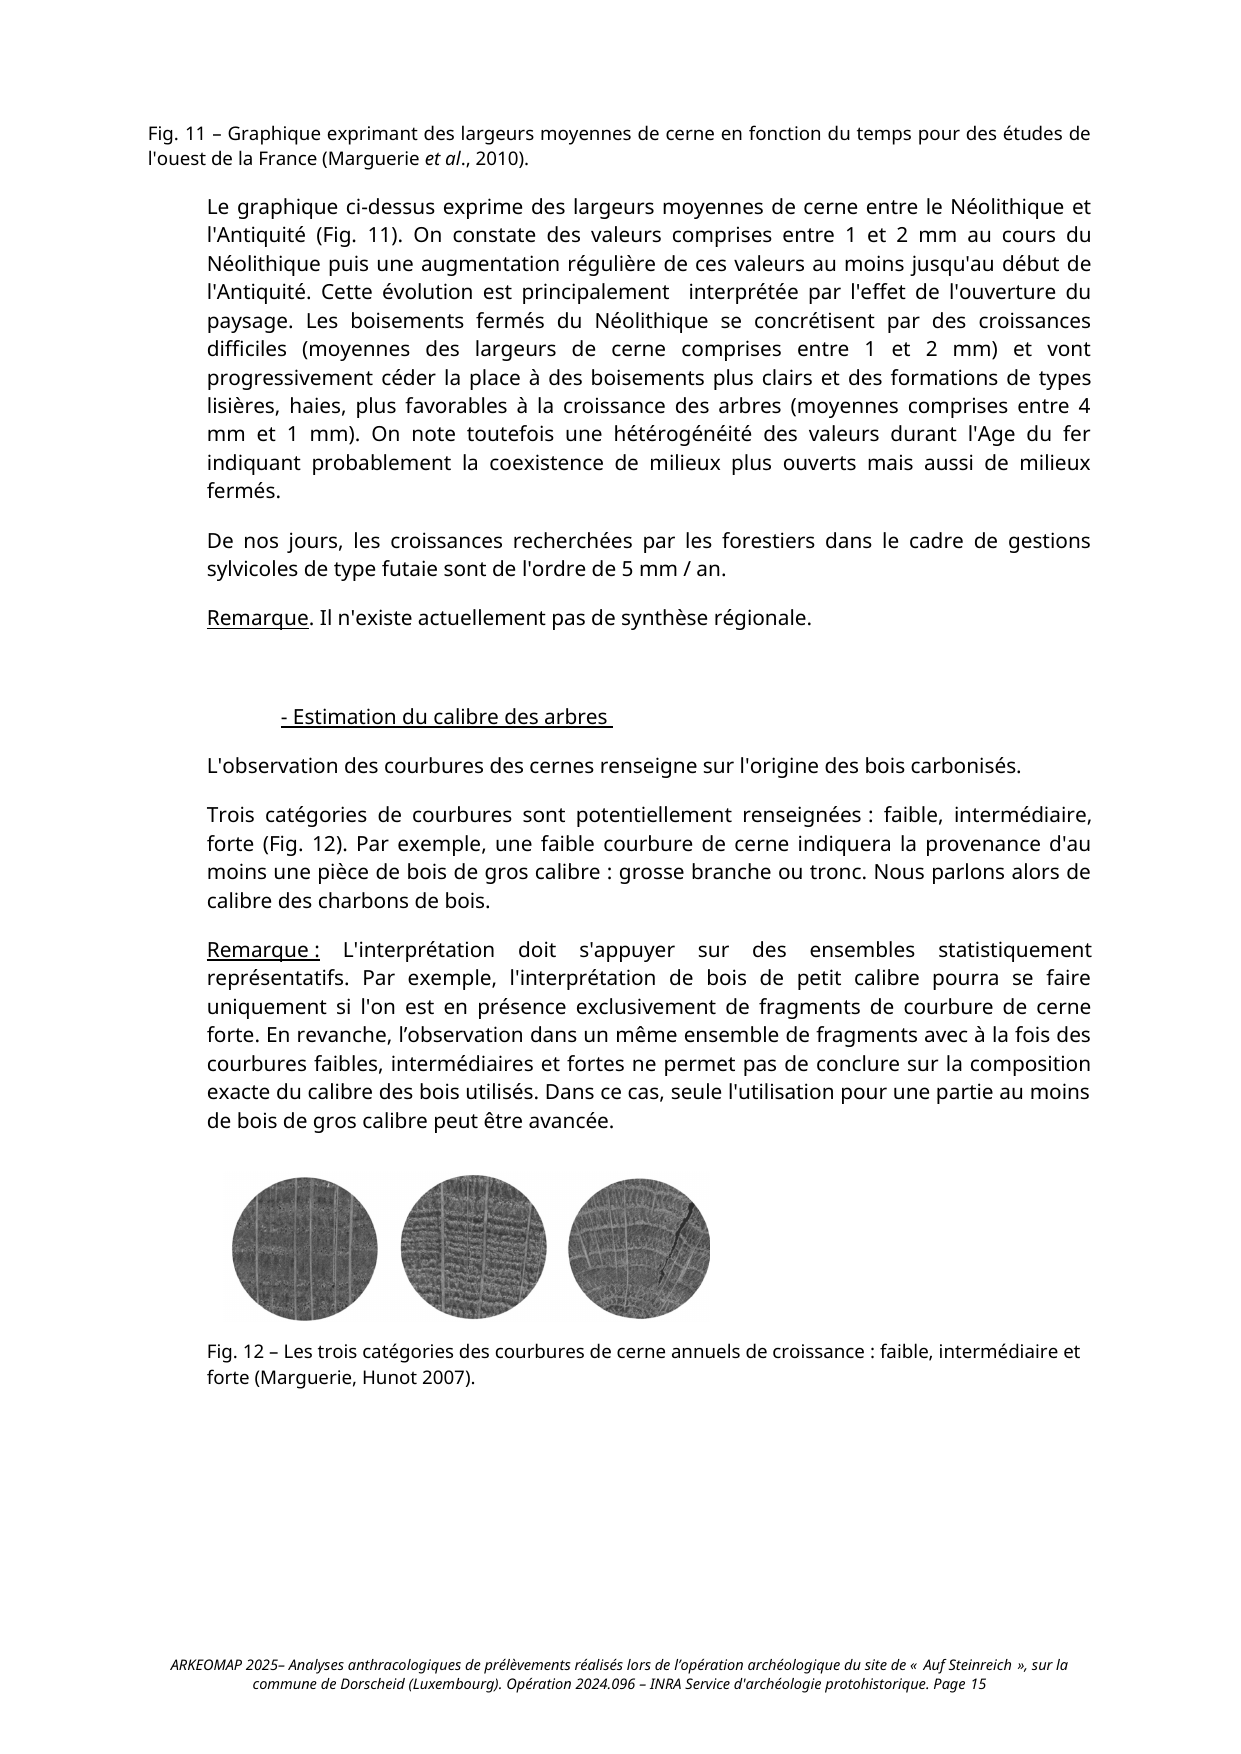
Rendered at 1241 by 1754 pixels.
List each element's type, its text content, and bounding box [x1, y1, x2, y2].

text Le graphique ci-dessus exprime des largeurs moyennes de cerne entre le Néolithique et l'Antiquité (Fig. 11). On constate des valeurs comprises entre 1 et 2 mm au cours du Néolithique puis une augmentation régulière de ces valeurs au moins jusqu'au début de l'Antiquité. Cette évolution est principalement interprétée par l'effet de l'ouverture du paysage. Les boisements fermés du Néolithique se concrétisent par des croissances difficiles (moyennes des largeurs de cerne comprises entre 1 et 2 mm) et vont progressivement céder la place à des boisements plus clairs et des formations de types lisières, haies, plus favorables à la croissance des arbres (moyennes comprises entre 4 mm et 1 mm). On note toutefois une hétérogénéité des valeurs durant l'Age du fer indiquant probablement la coexistence de milieux plus ouverts mais aussi de milieux fermés. [207, 192, 1092, 505]
text Remarque. Il n'existe actuellement pas de synthèse régionale. [207, 603, 1092, 632]
text Fig. 12 – Les trois catégories des courbures de cerne annuels de croissance : faible, intermédiaire et forte (Marguerie, Hunot 2007). [207, 1155, 1092, 1390]
text Fig. 11 – Graphique exprimant des largeurs moyennes de cerne en fonction du temps pour des études de l'ouest de la France (Marguerie et al., 2010). [148, 120, 1092, 171]
text De nos jours, les croissances recherchées par les forestiers dans le cadre de gestions sylvicoles de type futaie sont de l'ordre de 5 mm / an. [207, 526, 1092, 583]
text - Estimation du calibre des arbres [207, 702, 1092, 730]
text Remarque : L'interprétation doit s'appuyer sur des ensembles statistiquement représentatifs. Par exemple, l'interprétation de bois de petit calibre pourra se faire uniquement si l'on est en présence exclusivement de fragments de courbure de cerne forte. En revanche, l’observation dans un même ensemble de fragments avec à la fois des courbures faibles, intermédiaires et fortes ne permet pas de conclure sur la composition exacte du calibre des bois utilisés. Dans ce cas, seule l'utilisation pour une partie au moins de bois de gros calibre peut être avancée. [207, 935, 1092, 1134]
text L'observation des courbures des cernes renseigne sur l'origine des bois carbonisés. [207, 751, 1092, 780]
text Trois catégories de courbures sont potentiellement renseignées : faible, intermédiaire, forte (Fig. 12). Par exemple, une faible courbure de cerne indiquera la provenance d'au moins une pièce de bois de gros calibre : grosse branche ou tronc. Nous parlons alors de calibre des charbons de bois. [207, 801, 1092, 914]
